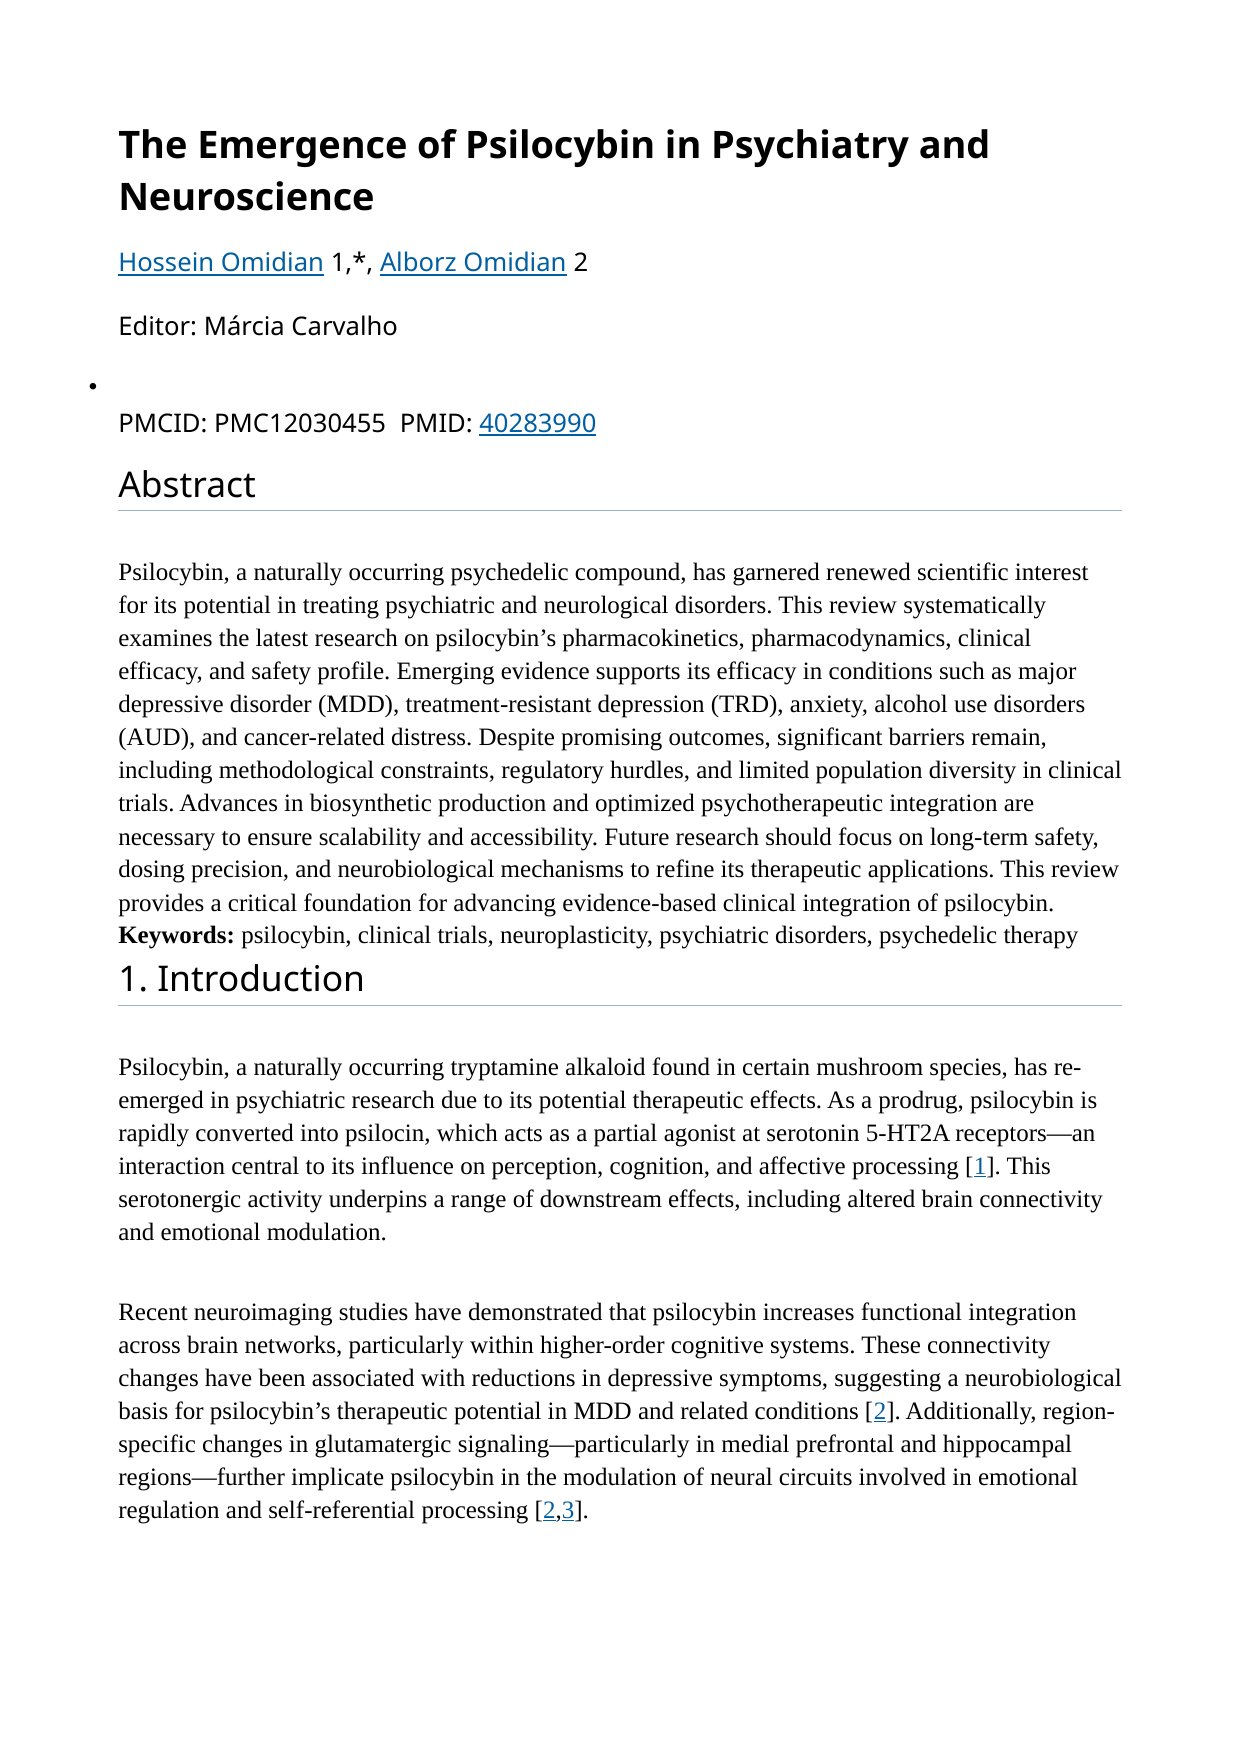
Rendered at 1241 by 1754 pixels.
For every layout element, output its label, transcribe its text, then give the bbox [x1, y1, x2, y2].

text Psilocybin, a naturally occurring tryptamine alkaloid found in certain mushroom species, has re-emerged in psychiatric research due to its potential therapeutic effects. As a prodrug, psilocybin is rapidly converted into psilocin, which acts as a partial agonist at serotonin 5-HT2A receptors—an interaction central to its influence on perception, cognition, and affective processing [1]. This serotonergic activity underpins a range of downstream effects, including altered brain connectivity and emotional modulation. [118, 1052, 1122, 1246]
text Hossein Omidian 1,*, Alborz Omidian 2 [118, 244, 1122, 279]
text PMCID: PMC12030455 PMID: 40283990 [118, 404, 1122, 439]
text Editor: Márcia Carvalho [118, 308, 1122, 343]
subtitle Abstract [118, 459, 1122, 510]
text Psilocybin, a naturally occurring psychedelic compound, has garnered renewed scientific interest for its potential in treating psychiatric and neurological disorders. This review systematically examines the latest research on psilocybin’s pharmacokinetics, pharmacodynamics, clinical efficacy, and safety profile. Emerging evidence supports its efficacy in conditions such as major depressive disorder (MDD), treatment-resistant depression (TRD), anxiety, alcohol use disorders (AUD), and cancer-related distress. Despite promising outcomes, significant barriers remain, including methodological constraints, regulatory hurdles, and limited population diversity in clinical trials. Advances in biosynthetic production and optimized psychotherapeutic integration are necessary to ensure scalability and accessibility. Future research should focus on long-term safety, dosing precision, and neurobiological mechanisms to refine its therapeutic applications. This review provides a critical foundation for advancing evidence-based clinical integration of psilocybin. [118, 557, 1122, 916]
subtitle The Emergence of Psilocybin in Psychiatry and Neuroscience [118, 118, 1122, 221]
text Recent neuroimaging studies have demonstrated that psilocybin increases functional integration across brain networks, particularly within higher-order cognitive systems. These connectivity changes have been associated with reductions in depressive symptoms, suggesting a neurobiological basis for psilocybin’s therapeutic potential in MDD and related conditions [2]. Additionally, region-specific changes in glutamatergic signaling—particularly in medial prefrontal and hippocampal regions—further implicate psilocybin in the modulation of neural circuits involved in emotional regulation and self-referential processing [2,3]. [118, 1297, 1122, 1524]
subtitle 1. Introduction [118, 954, 1122, 1005]
text Keywords: psilocybin, clinical trials, neuroplasticity, psychiatric disorders, psychedelic therapy [118, 921, 1122, 949]
